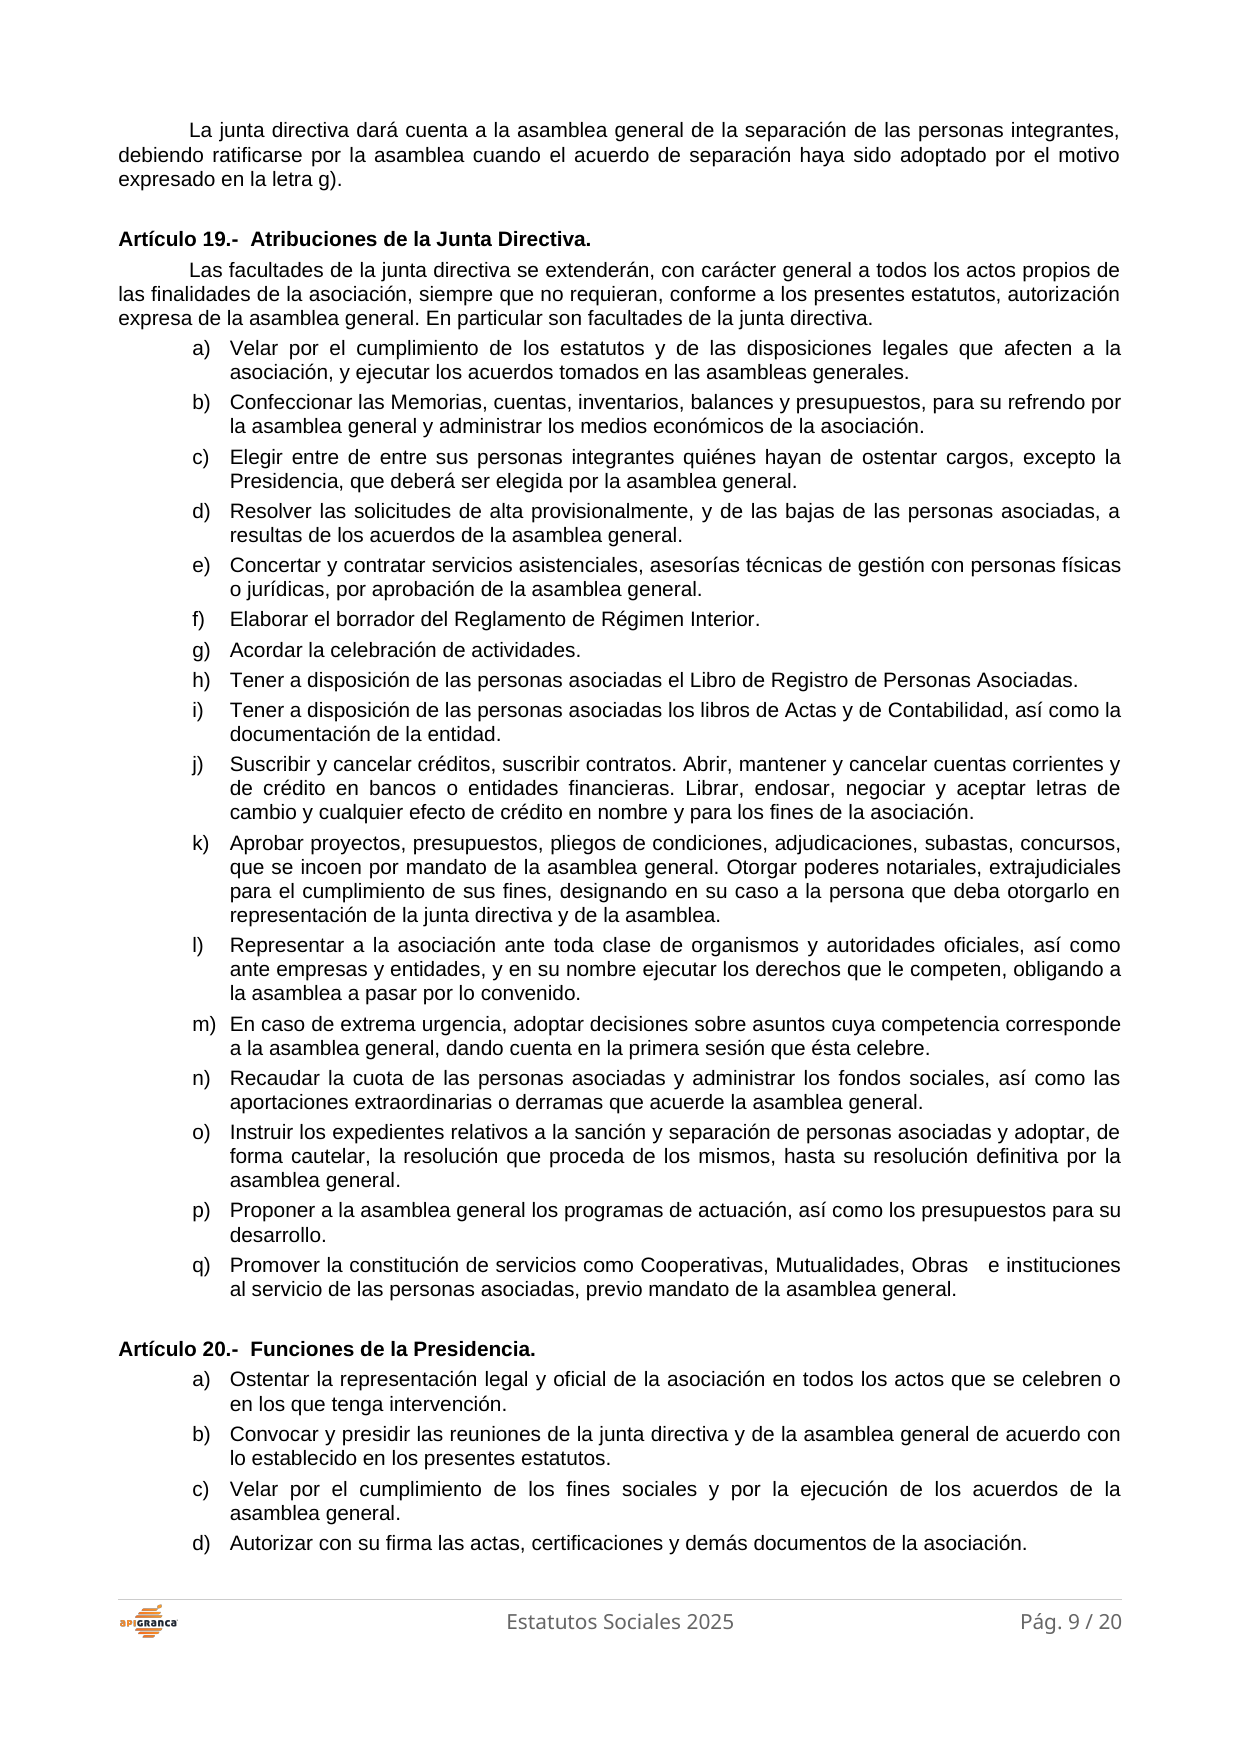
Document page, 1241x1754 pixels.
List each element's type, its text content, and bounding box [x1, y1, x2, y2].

list En caso de extrema urgencia, adoptar decisiones sobre asuntos cuya competencia corresponde a la asamblea general, dando cuenta en la primera sesión que ésta celebre. [192, 1011, 1122, 1059]
list Autorizar con su firma las actas, certificaciones y demás documentos de la asociación. [192, 1531, 1122, 1555]
list Confeccionar las Memorias, cuentas, inventarios, balances y presupuestos, para su refrendo por la asamblea general y administrar los medios económicos de la asociación. [192, 390, 1122, 438]
list Proponer a la asamblea general los programas de actuación, así como los presupuestos para su desarrollo. [192, 1198, 1122, 1246]
list Velar por el cumplimiento de los estatutos y de las disposiciones legales que afecten a la asociación, y ejecutar los acuerdos tomados en las asambleas generales. [192, 336, 1122, 384]
list Tener a disposición de las personas asociadas el Libro de Registro de Personas Asociadas. [192, 667, 1122, 691]
list Representar a la asociación ante toda clase de organismos y autoridades oficiales, así como ante empresas y entidades, y en su nombre ejecutar los derechos que le competen, obligando a la asamblea a pasar por lo convenido. [192, 933, 1122, 1005]
list Elegir entre de entre sus personas integrantes quiénes hayan de ostentar cargos, excepto la Presidencia, que deberá ser elegida por la asamblea general. [192, 444, 1122, 493]
list Acordar la celebración de actividades. [192, 637, 1122, 661]
list Promover la constitución de servicios como Cooperativas, Mutualidades, Obras e instituciones al servicio de las personas asociadas, previo mandato de la asamblea general. [192, 1253, 1122, 1301]
list Convocar y presidir las reuniones de la junta directiva y de la asamblea general de acuerdo con lo establecido en los presentes estatutos. [192, 1422, 1122, 1470]
list Velar por el cumplimiento de los fines sociales y por la ejecución de los acuerdos de la asamblea general. [192, 1476, 1122, 1525]
subtitle Funciones de la Presidencia. [118, 1336, 1122, 1360]
list Tener a disposición de las personas asociadas los libros de Actas y de Contabilidad, así como la documentación de la entidad. [192, 698, 1122, 746]
text Las facultades de la junta directiva se extenderán, con carácter general a todos los actos propios de las finalidades de la asociación, siempre que no requieran, conforme a los presentes estatutos, autorización expresa de la asamblea general. En particular son facultades de la junta directiva. [118, 257, 1122, 330]
list Ostentar la representación legal y oficial de la asociación en todos los actos que se celebren o en los que tenga intervención. [192, 1367, 1122, 1415]
list Instruir los expedientes relativos a la sanción y separación de personas asociadas y adoptar, de forma cautelar, la resolución que proceda de los mismos, hasta su resolución definitiva por la asamblea general. [192, 1120, 1122, 1192]
list Recaudar la cuota de las personas asociadas y administrar los fondos sociales, así como las aportaciones extraordinarias o derramas que acuerde la asamblea general. [192, 1066, 1122, 1114]
list Concertar y contratar servicios asistenciales, asesorías técnicas de gestión con personas físicas o jurídicas, por aprobación de la asamblea general. [192, 553, 1122, 601]
list Elaborar el borrador del Reglamento de Régimen Interior. [192, 607, 1122, 631]
subtitle Atribuciones de la Junta Directiva. [118, 227, 1122, 251]
list Suscribir y cancelar créditos, suscribir contratos. Abrir, mantener y cancelar cuentas corrientes y de crédito en bancos o entidades financieras. Librar, endosar, negociar y aceptar letras de cambio y cualquier efecto de crédito en nombre y para los fines de la asociación. [192, 752, 1122, 824]
list Aprobar proyectos, presupuestos, pliegos de condiciones, adjudicaciones, subastas, concursos, que se incoen por mandato de la asamblea general. Otorgar poderes notariales, extrajudiciales para el cumplimiento de sus fines, designando en su caso a la persona que deba otorgarlo en representación de la junta directiva y de la asamblea. [192, 830, 1122, 927]
text La junta directiva dará cuenta a la asamblea general de la separación de las personas integrantes, debiendo ratificarse por la asamblea cuando el acuerdo de separación haya sido adoptado por el motivo expresado en la letra g). [118, 118, 1122, 191]
list Resolver las solicitudes de alta provisionalmente, y de las bajas de las personas asociadas, a resultas de los acuerdos de la asamblea general. [192, 499, 1122, 547]
picture [116, 1603, 182, 1640]
